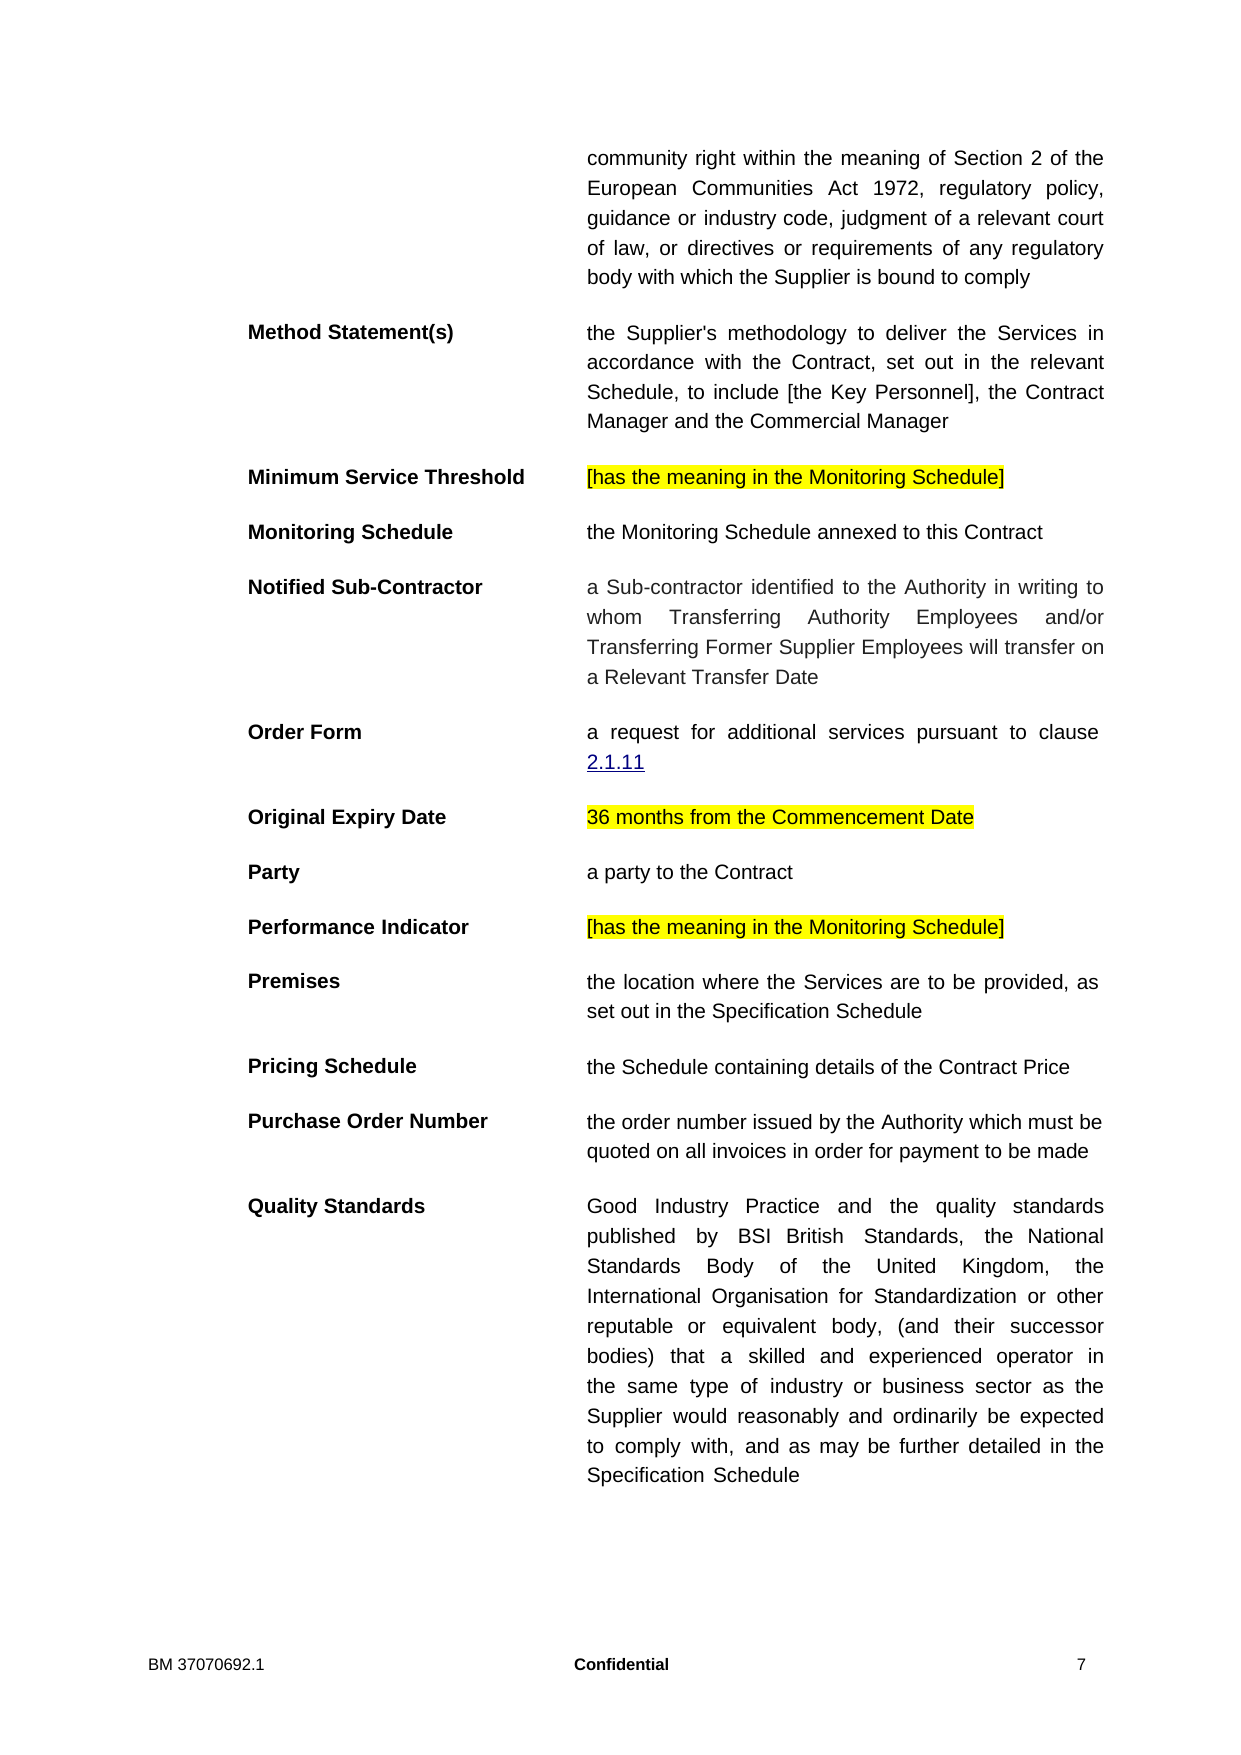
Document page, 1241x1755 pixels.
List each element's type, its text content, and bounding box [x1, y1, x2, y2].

table_cell [has the meaning in the Monitoring Schedule] [556, 451, 1128, 506]
table_cell Purchase Order Number [224, 1095, 556, 1180]
table_cell the Monitoring Schedule annexed to this Contract a Sub-contractor identified to the Authority in writing to whom Transferring Authority Employees and/or Transferring Former Supplier Employees will transfer on a Relevant Transfer Date [556, 506, 1128, 705]
table_cell Minimum Service Threshold [224, 451, 556, 506]
table_cell the order number issued by the Authority which must be quoted on all invoices in order for payment to be made [556, 1095, 1128, 1180]
table_cell Original Expiry Date [224, 790, 556, 845]
table_cell Quality Standards [224, 1180, 556, 1493]
table_cell Monitoring Schedule Notified Sub-Contractor [224, 506, 556, 705]
table_cell the location where the Services are to be provided, as set out in the Specification Schedule [556, 955, 1128, 1040]
table_cell Party [224, 845, 556, 900]
table_cell a request for additional services pursuant to clause 2.1.11 [556, 705, 1128, 790]
table_cell Premises [224, 955, 556, 1040]
table_header community right within the meaning of Section 2 of the European Communities Act 1972, regulatory policy, guidance or industry code, judgment of a relevant court of law, or directives or requirements of any regulatory body with which the Supplier is bound to comply [224, 142, 1128, 306]
table_cell a party to the Contract [556, 845, 1128, 900]
table_cell [has the meaning in the Monitoring Schedule] [556, 900, 1128, 955]
table_cell Method Statement(s) [224, 306, 556, 451]
table_cell the Schedule containing details of the Contract Price [556, 1040, 1128, 1095]
table_cell Performance Indicator [224, 900, 556, 955]
table_cell 36 months from the Commencement Date [556, 790, 1128, 845]
table_cell Pricing Schedule [224, 1040, 556, 1095]
table_cell Good Industry Practice and the quality standards published by BSI British Standards, the National Standards Body of the United Kingdom, the International Organisation for Standardization or other reputable or equivalent body, (and their successor bodies) that a skilled and experienced operator in the same type of industry or business sector as the Supplier would reasonably and ordinarily be expected to comply with, and as may be further detailed in the Specification Schedule [556, 1180, 1128, 1493]
table_cell Order Form [224, 705, 556, 790]
table_cell the Supplier's methodology to deliver the Services in accordance with the Contract, set out in the relevant Schedule, to include [the Key Personnel], the Contract Manager and the Commercial Manager [556, 306, 1128, 451]
